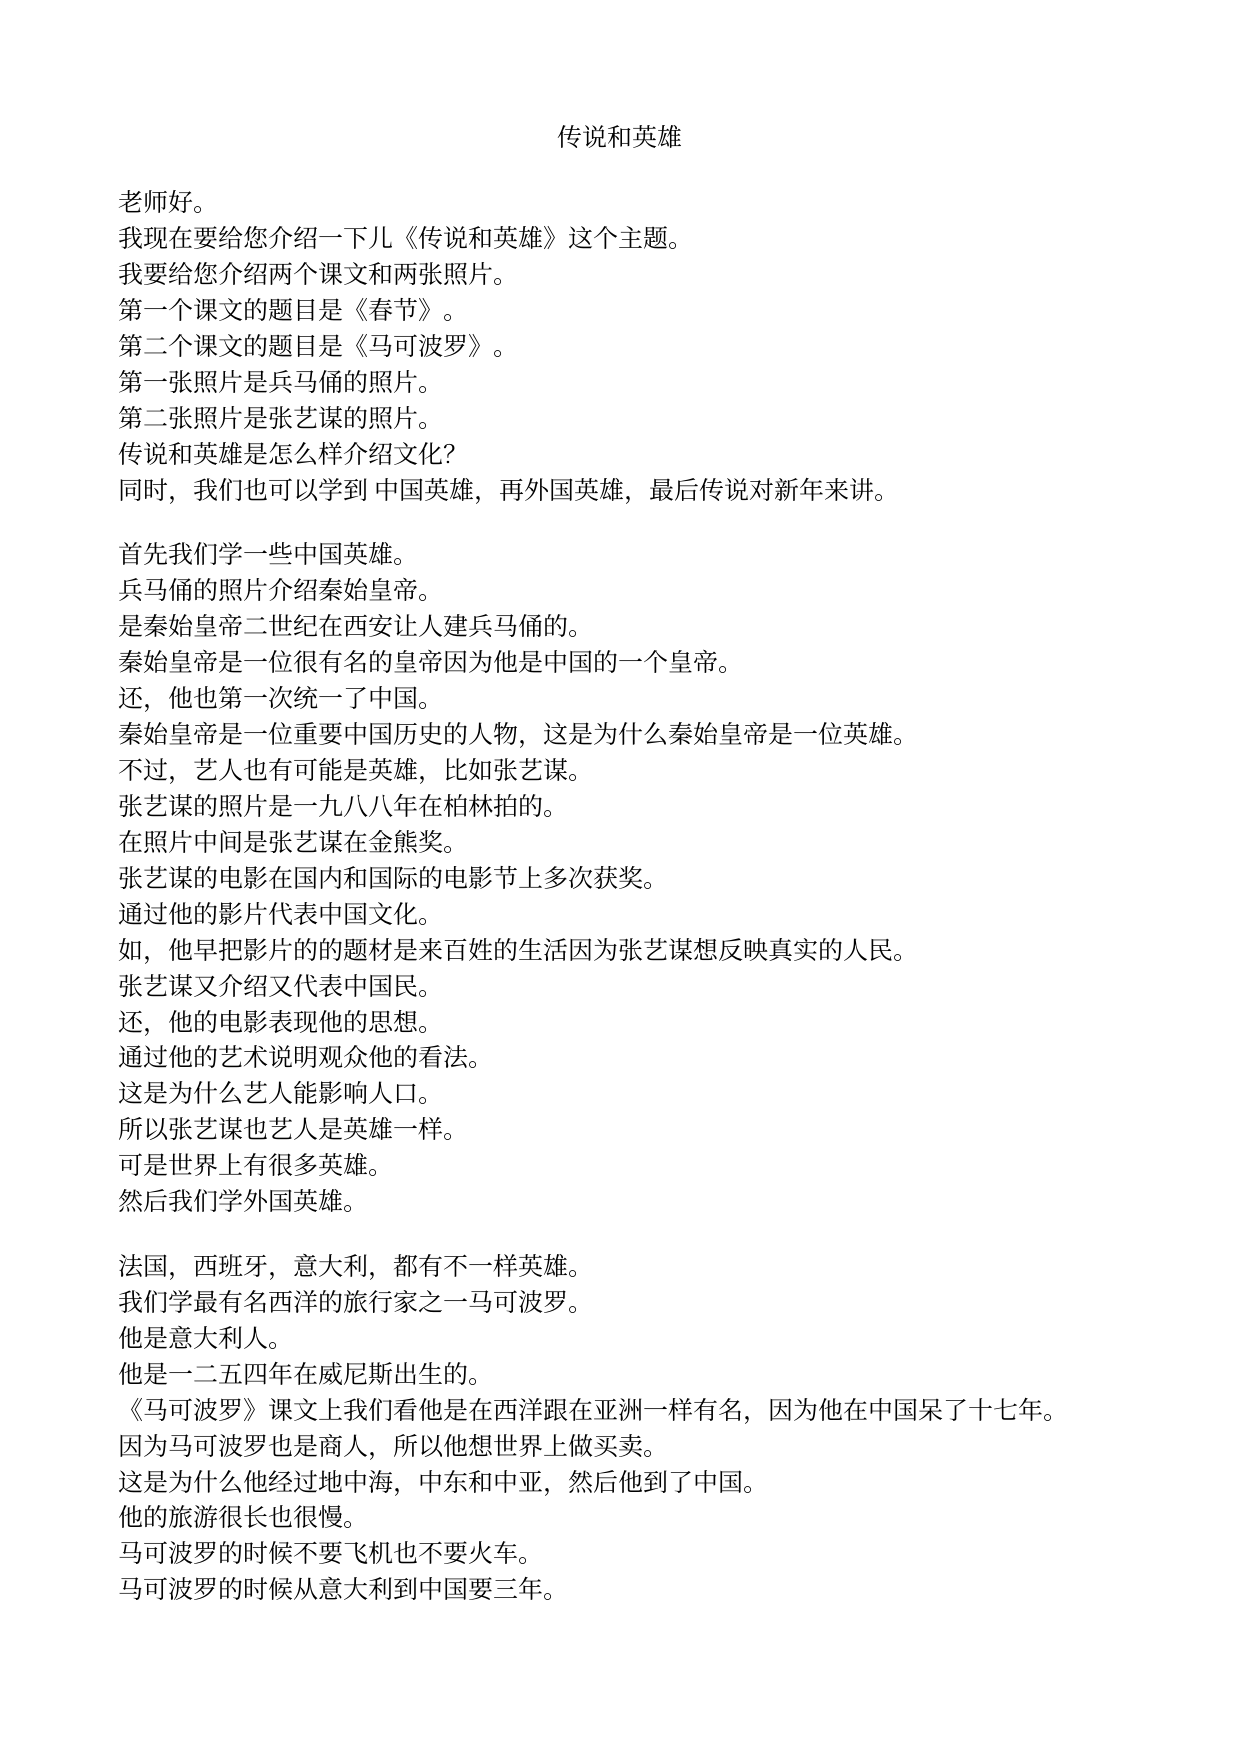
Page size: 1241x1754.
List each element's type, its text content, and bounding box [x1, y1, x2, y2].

text 他是意大利人。 [118, 1318, 1122, 1354]
text 传说和英雄 [118, 118, 1122, 154]
text 秦始皇帝是一位很有名的皇帝因为他是中国的一个皇帝。 [118, 643, 1122, 679]
text 还，他也第一次统一了中国。 [118, 679, 1122, 715]
text 他的旅游很长也很慢。 [118, 1498, 1122, 1534]
text 可是世界上有很多英雄。 [118, 1146, 1122, 1182]
text 还，他的电影表现他的思想。 [118, 1002, 1122, 1038]
text 首先我们学一些中国英雄。 [118, 535, 1122, 571]
text 我现在要给您介绍一下儿《传说和英雄》这个主题。 [118, 219, 1122, 255]
text 第一张照片是兵马俑的照片。 [118, 362, 1122, 398]
text 同时，我们也可以学到 中国英雄，再外国英雄，最后传说对新年来讲。 [118, 470, 1122, 506]
text 在照片中间是张艺谋在金熊奖。 [118, 822, 1122, 858]
text 马可波罗的时候不要飞机也不要火车。 [118, 1534, 1122, 1570]
text 通过他的影片代表中国文化。 [118, 894, 1122, 930]
text 老师好。 [118, 183, 1122, 219]
text 因为马可波罗也是商人，所以他想世界上做买卖。 [118, 1426, 1122, 1462]
text 所以张艺谋也艺人是英雄一样。 [118, 1110, 1122, 1146]
text 《马可波罗》课文上我们看他是在西洋跟在亚洲一样有名，因为他在中国呆了十七年。 [118, 1390, 1122, 1426]
text 兵马俑的照片介绍秦始皇帝。 [118, 571, 1122, 607]
text 张艺谋又介绍又代表中国民。 [118, 966, 1122, 1002]
text 秦始皇帝是一位重要中国历史的人物，这是为什么秦始皇帝是一位英雄。 [118, 715, 1122, 751]
text 传说和英雄是怎么样介绍文化？ [118, 434, 1122, 470]
text 如，他早把影片的的题材是来百姓的生活因为张艺谋想反映真实的人民。 [118, 930, 1122, 966]
text 我们学最有名西洋的旅行家之一马可波罗。 [118, 1282, 1122, 1318]
text 第一个课文的题目是《春节》。 [118, 291, 1122, 327]
text 第二张照片是张艺谋的照片。 [118, 398, 1122, 434]
text 通过他的艺术说明观众他的看法。 [118, 1038, 1122, 1074]
text 张艺谋的照片是一九八八年在柏林拍的。 [118, 787, 1122, 822]
text 不过，艺人也有可能是英雄，比如张艺谋。 [118, 751, 1122, 787]
text 我要给您介绍两个课文和两张照片。 [118, 255, 1122, 291]
text 马可波罗的时候从意大利到中国要三年。 [118, 1570, 1122, 1606]
text 这是为什么他经过地中海，中东和中亚，然后他到了中国。 [118, 1462, 1122, 1498]
text 法国，西班牙，意大利，都有不一样英雄。 [118, 1247, 1122, 1282]
text 是秦始皇帝二世纪在西安让人建兵马俑的。 [118, 607, 1122, 643]
text 然后我们学外国英雄。 [118, 1182, 1122, 1218]
text 他是一二五四年在威尼斯出生的。 [118, 1354, 1122, 1390]
text 这是为什么艺人能影响人口。 [118, 1074, 1122, 1110]
text 第二个课文的题目是《马可波罗》。 [118, 327, 1122, 362]
text 张艺谋的电影在国内和国际的电影节上多次获奖。 [118, 858, 1122, 894]
